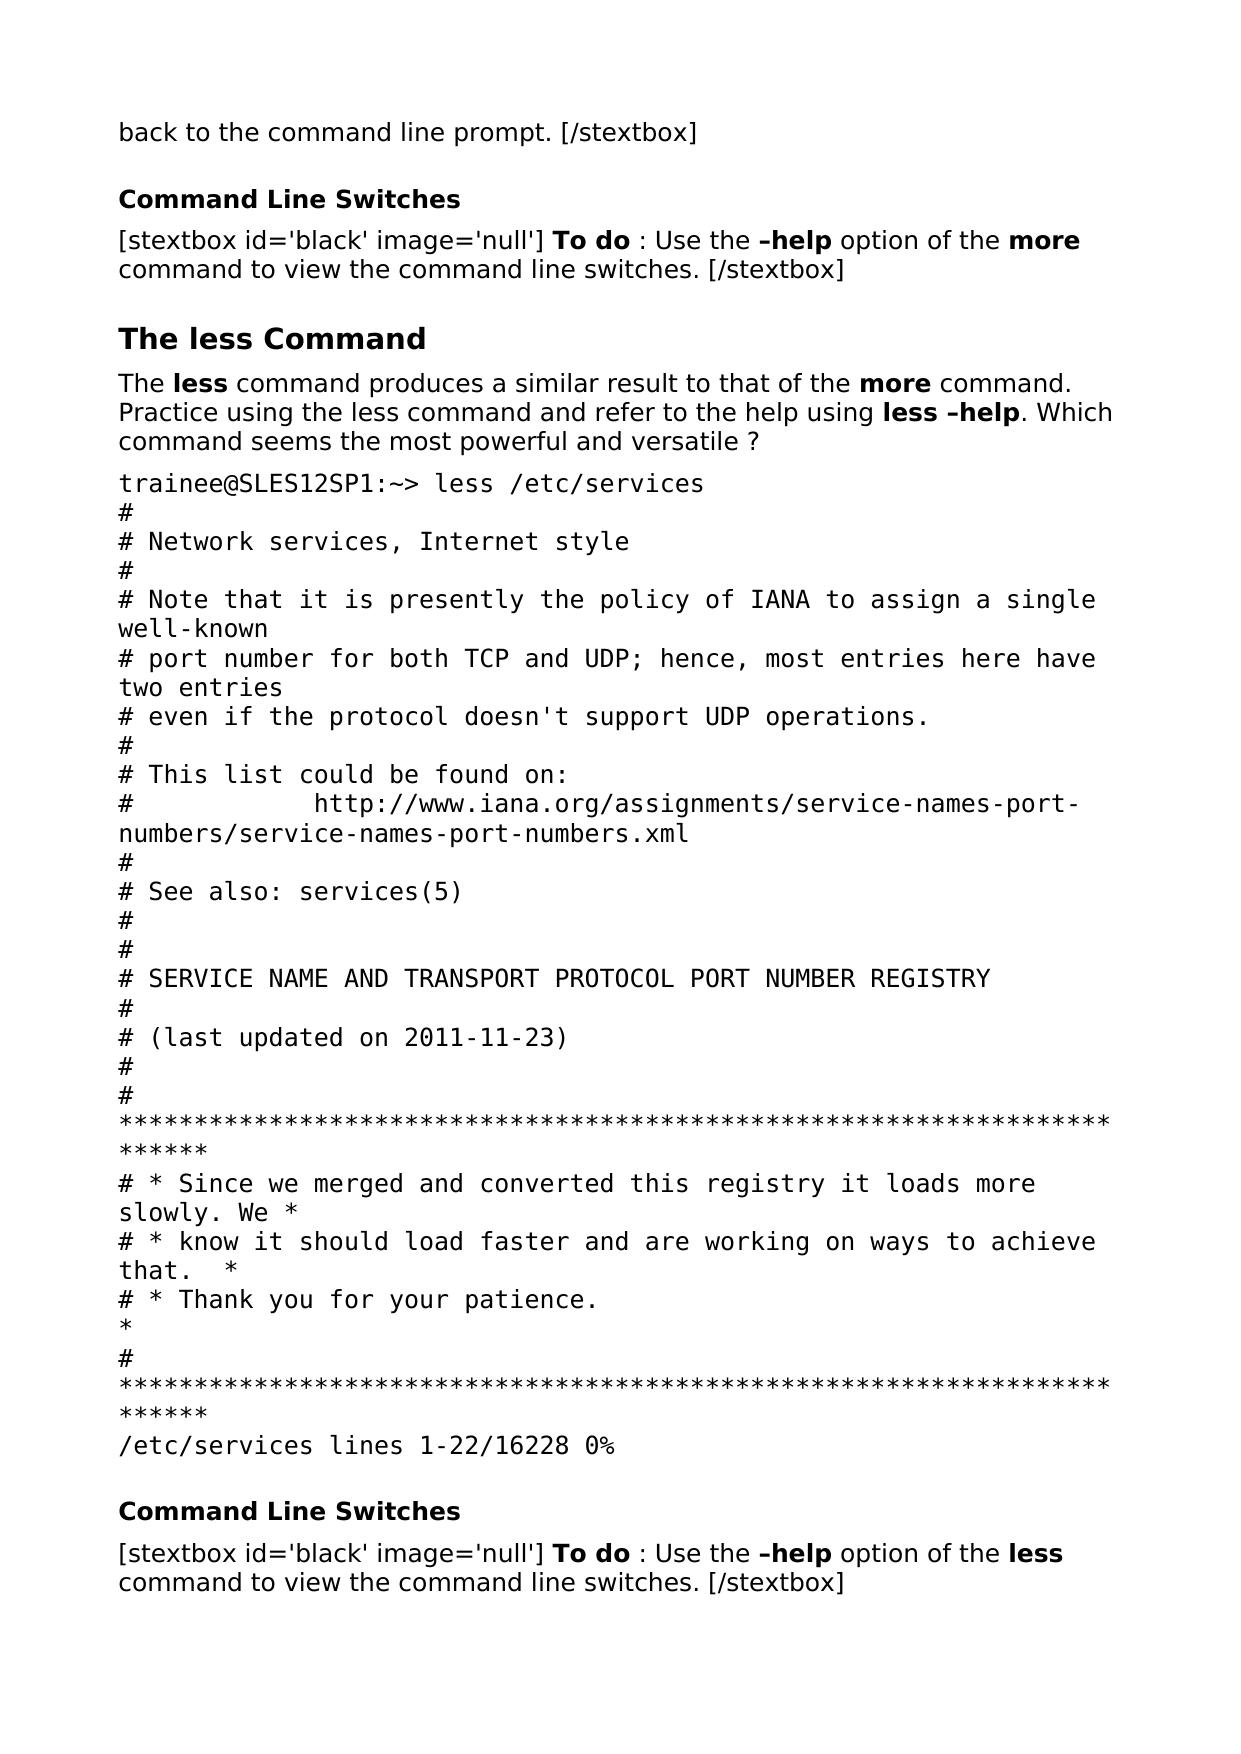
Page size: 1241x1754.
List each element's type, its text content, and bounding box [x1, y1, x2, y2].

text [stextbox id='black' image='null'] To do : Use the –help option of the less command to view the command line switches. [/stextbox] [118, 1539, 1122, 1597]
subtitle Command Line Switches [118, 185, 1122, 214]
text The less command produces a similar result to that of the more command. Practice using the less command and refer to the help using less –help. Which command seems the most powerful and versatile ? [118, 369, 1122, 456]
subtitle Command Line Switches [118, 1497, 1122, 1526]
text [stextbox id='black' image='null'] To do : Use the –help option of the more command to view the command line switches. [/stextbox] [118, 226, 1122, 285]
subtitle The less Command [118, 322, 1122, 356]
text trainee@SLES12SP1:~> less /etc/services # # Network services, Internet style # # Note that it is presently the policy of IANA to assign a single well-known # port number for both TCP and UDP; hence, most entries here have two entries # even if the protocol doesn't support UDP operations. # # This list could be found on: # http://www.iana.org/assignments/service-names-port-numbers/service-names-port-numbers.xml # # See also: services(5) # # # SERVICE NAME AND TRANSPORT PROTOCOL PORT NUMBER REGISTRY # # (last updated on 2011-11-23) # # ************************************************************************ # * Since we merged and converted this registry it loads more slowly. We * # * know it should load faster and are working on ways to achieve that. * # * Thank you for your patience. * # ************************************************************************ /etc/services lines 1-22/16228 0% [118, 469, 1122, 1460]
text back to the command line prompt. [/stextbox] [118, 118, 1122, 147]
